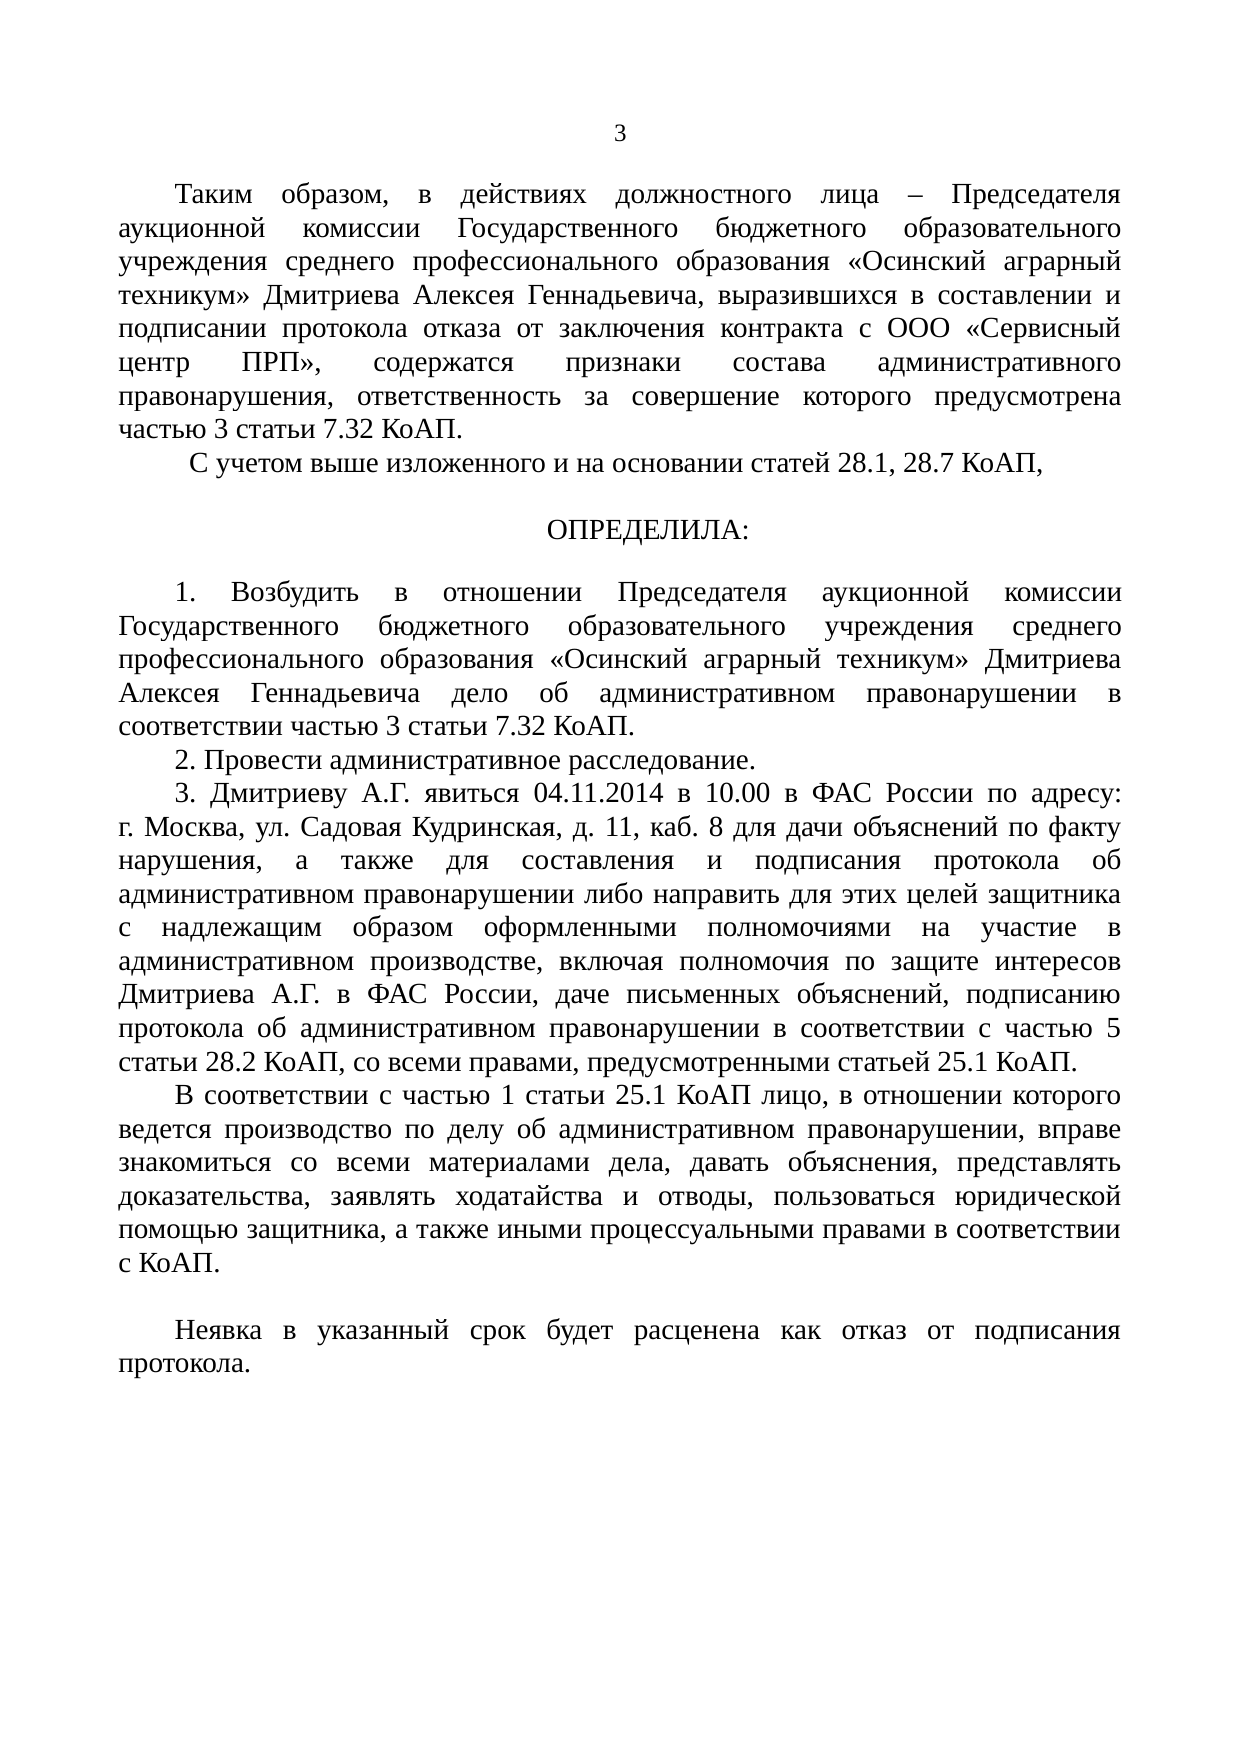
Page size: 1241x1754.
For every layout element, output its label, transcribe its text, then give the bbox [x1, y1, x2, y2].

text ОПРЕДЕЛИЛА: [118, 512, 1122, 545]
text С учетом выше изложенного и на основании статей 28.1, 28.7 КоАП, [118, 445, 1122, 478]
text 2. Провести административное расследование. [118, 742, 1122, 775]
text В соответствии с частью 1 статьи 25.1 КоАП лицо, в отношении которого ведется производство по делу об административном правонарушении, вправе знакомиться со всеми материалами дела, давать объяснения, представлять доказательства, заявлять ходатайства и отводы, пользоваться юридической помощью защитника, а также иными процессуальными правами в соответствии с КоАП. [118, 1077, 1122, 1278]
text 3. Дмитриеву А.Г. явиться 04.11.2014 в 10.00 в ФАС России по адресу: г. Москва, ул. Садовая Кудринская, д. 11, каб. 8 для дачи объяснений по факту нарушения, а также для составления и подписания протокола об административном правонарушении либо направить для этих целей защитника с надлежащим образом оформленными полномочиями на участие в административном производстве, включая полномочия по защите интересов Дмитриева А.Г. в ФАС России, даче письменных объяснений, подписанию протокола об административном правонарушении в соответствии с частью 5 статьи 28.2 КоАП, со всеми правами, предусмотренными статьей 25.1 КоАП. [118, 775, 1122, 1077]
text Неявка в указанный срок будет расценена как отказ от подписания протокола. [118, 1312, 1122, 1379]
text Таким образом, в действиях должностного лица – Председателя аукционной комиссии Государственного бюджетного образовательного учреждения среднего профессионального образования «Осинский аграрный техникум» Дмитриева Алексея Геннадьевича, выразившихся в составлении и подписании протокола отказа от заключения контракта с ООО «Сервисный центр ПРП», содержатся признаки состава административного правонарушения, ответственность за совершение которого предусмотрена частью 3 статьи 7.32 КоАП. [118, 176, 1122, 445]
list Возбудить в отношении Председателя аукционной комиссии Государственного бюджетного образовательного учреждения среднего профессионального образования «Осинский аграрный техникум» Дмитриева Алексея Геннадьевича дело об административном правонарушении в соответствии частью 3 статьи 7.32 КоАП. [118, 574, 1122, 742]
